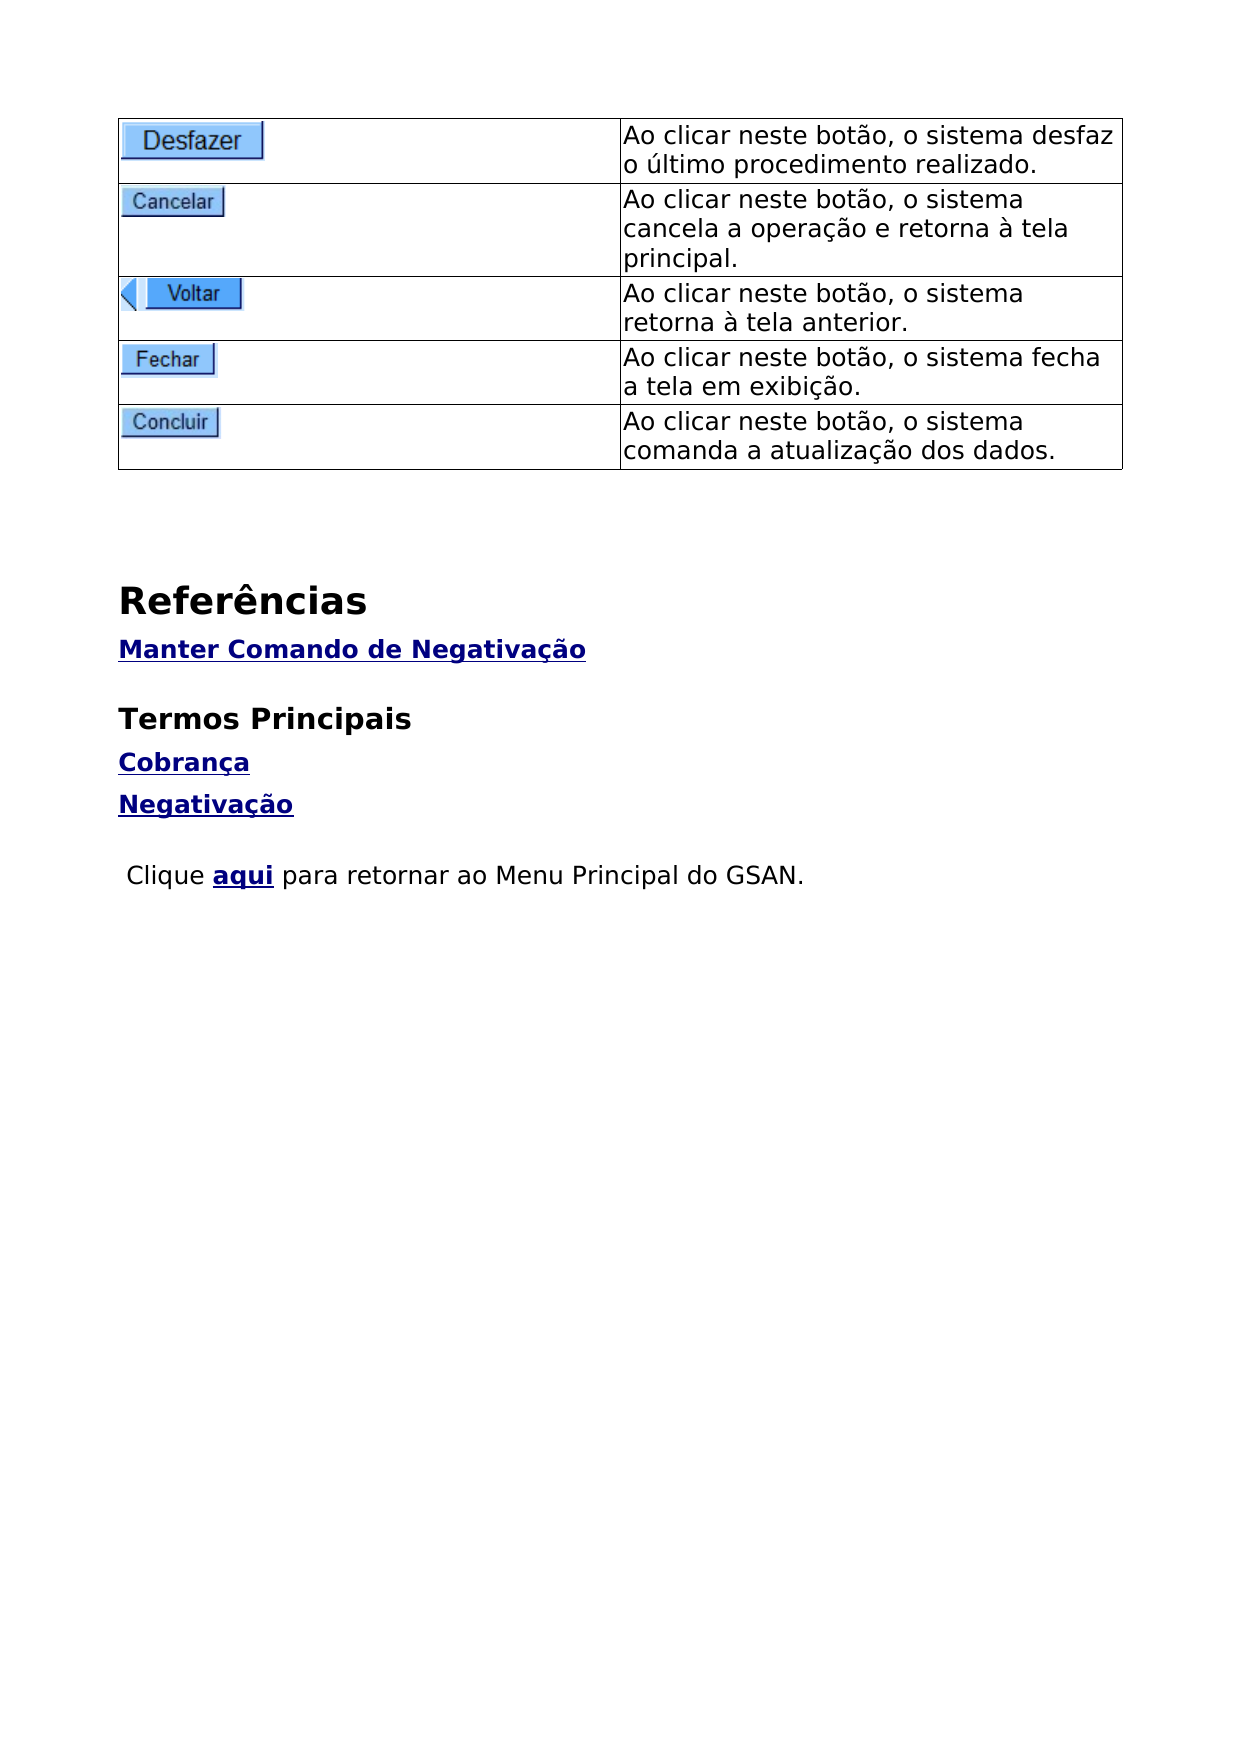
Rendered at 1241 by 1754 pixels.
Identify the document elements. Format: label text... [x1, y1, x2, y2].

table_cell [119, 184, 620, 276]
table_cell Ao clicar neste botão, o sistema desfaz o último procedimento realizado. [621, 119, 1122, 182]
table_cell [119, 277, 620, 340]
table_cell [119, 119, 620, 182]
table_cell Ao clicar neste botão, o sistema comanda a atualização dos dados. [621, 405, 1122, 469]
table_cell [119, 341, 620, 404]
table_cell [119, 405, 620, 469]
table_cell Ao clicar neste botão, o sistema cancela a operação e retorna à tela principal. [621, 184, 1122, 276]
subtitle Referências [118, 579, 1122, 623]
table_cell Ao clicar neste botão, o sistema retorna à tela anterior. [621, 277, 1122, 340]
text Clique aqui para retornar ao Menu Principal do GSAN. [118, 832, 1122, 890]
text Negativação [118, 790, 1122, 819]
picture [121, 407, 222, 439]
picture [121, 121, 265, 161]
picture [121, 185, 226, 217]
table_cell Ao clicar neste botão, o sistema fecha a tela em exibição. [621, 341, 1122, 404]
picture [121, 343, 218, 378]
text Cobrança [118, 749, 1122, 778]
subtitle Termos Principais [118, 702, 1122, 736]
text Manter Comando de Negativação [118, 636, 1122, 665]
picture [121, 278, 245, 311]
